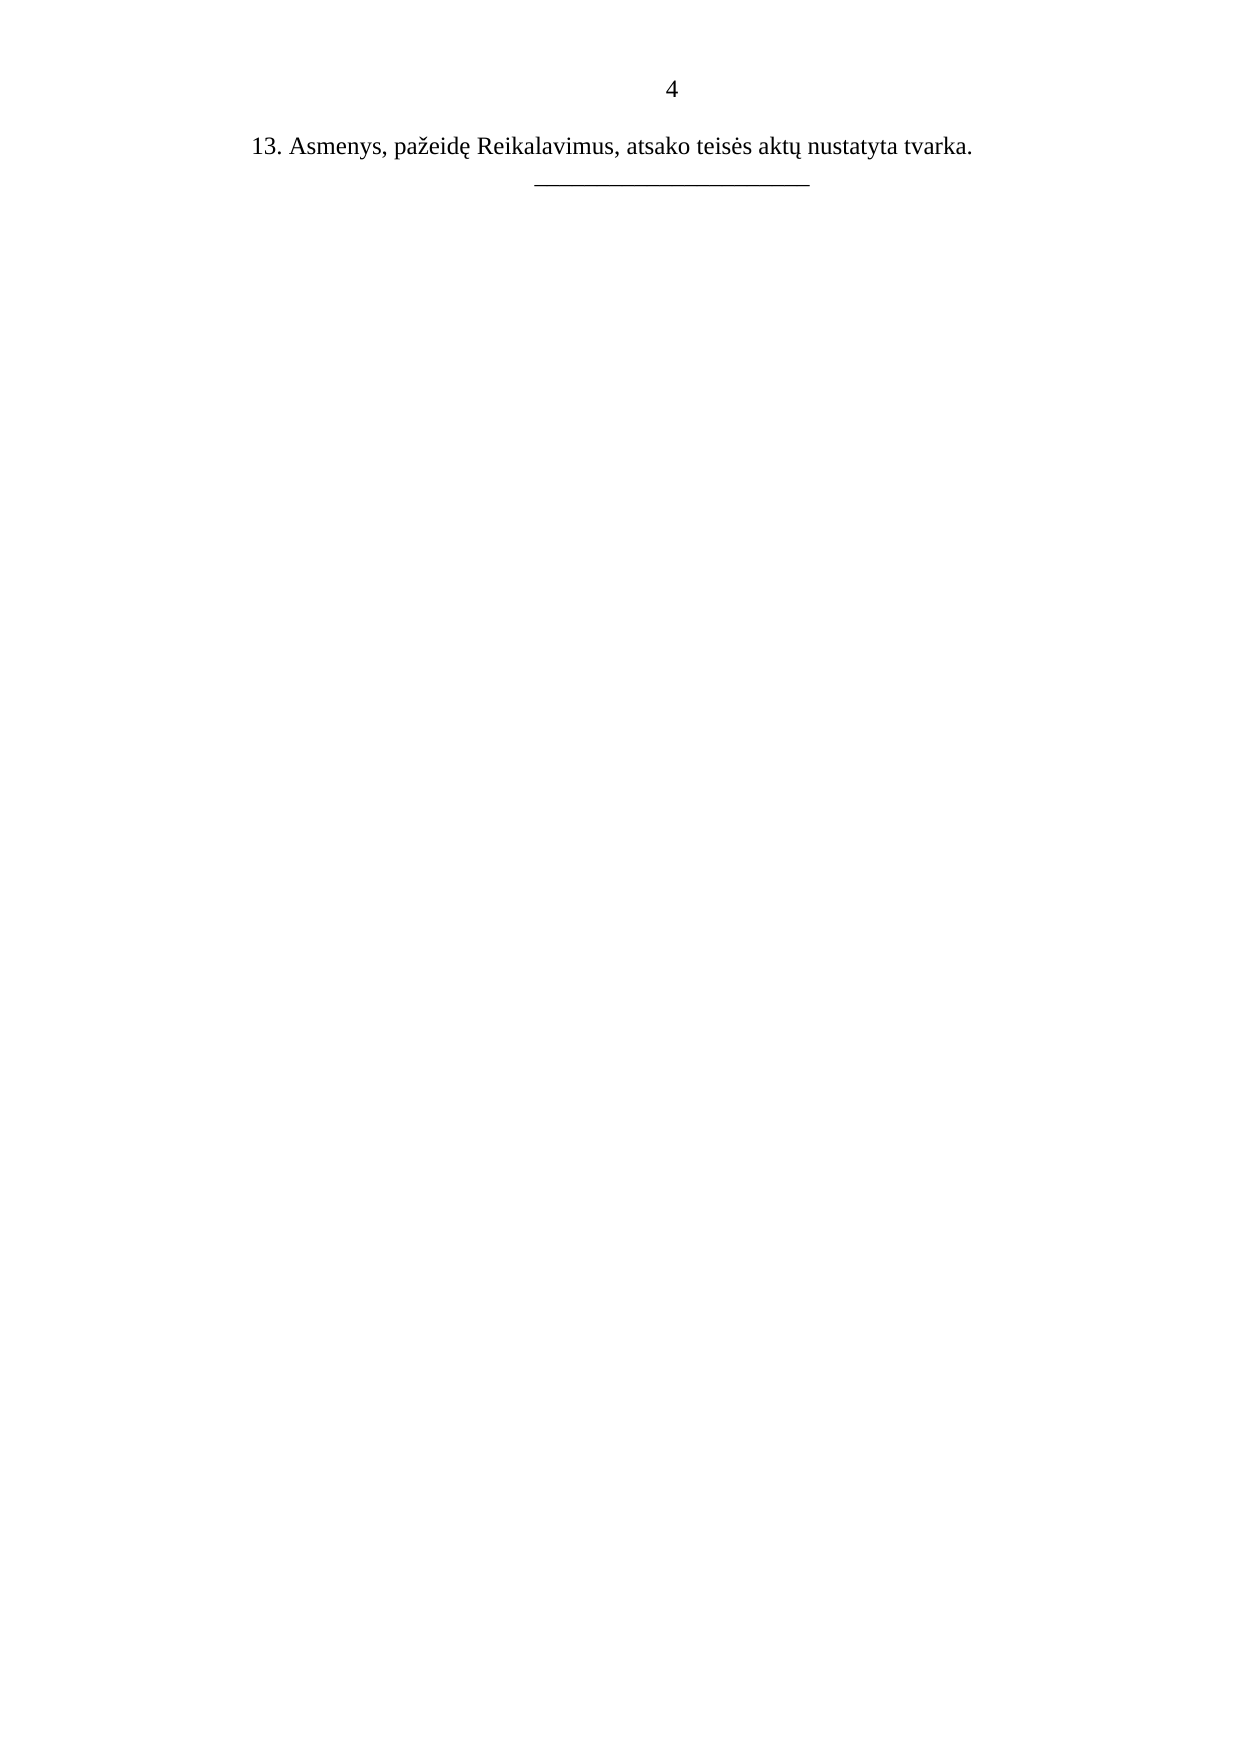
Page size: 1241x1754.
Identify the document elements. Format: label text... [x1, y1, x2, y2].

text 13. Asmenys, pažeidę Reikalavimus, atsako teisės aktų nustatyta tvarka. [177, 131, 1166, 160]
text ______________________ [177, 160, 1166, 189]
